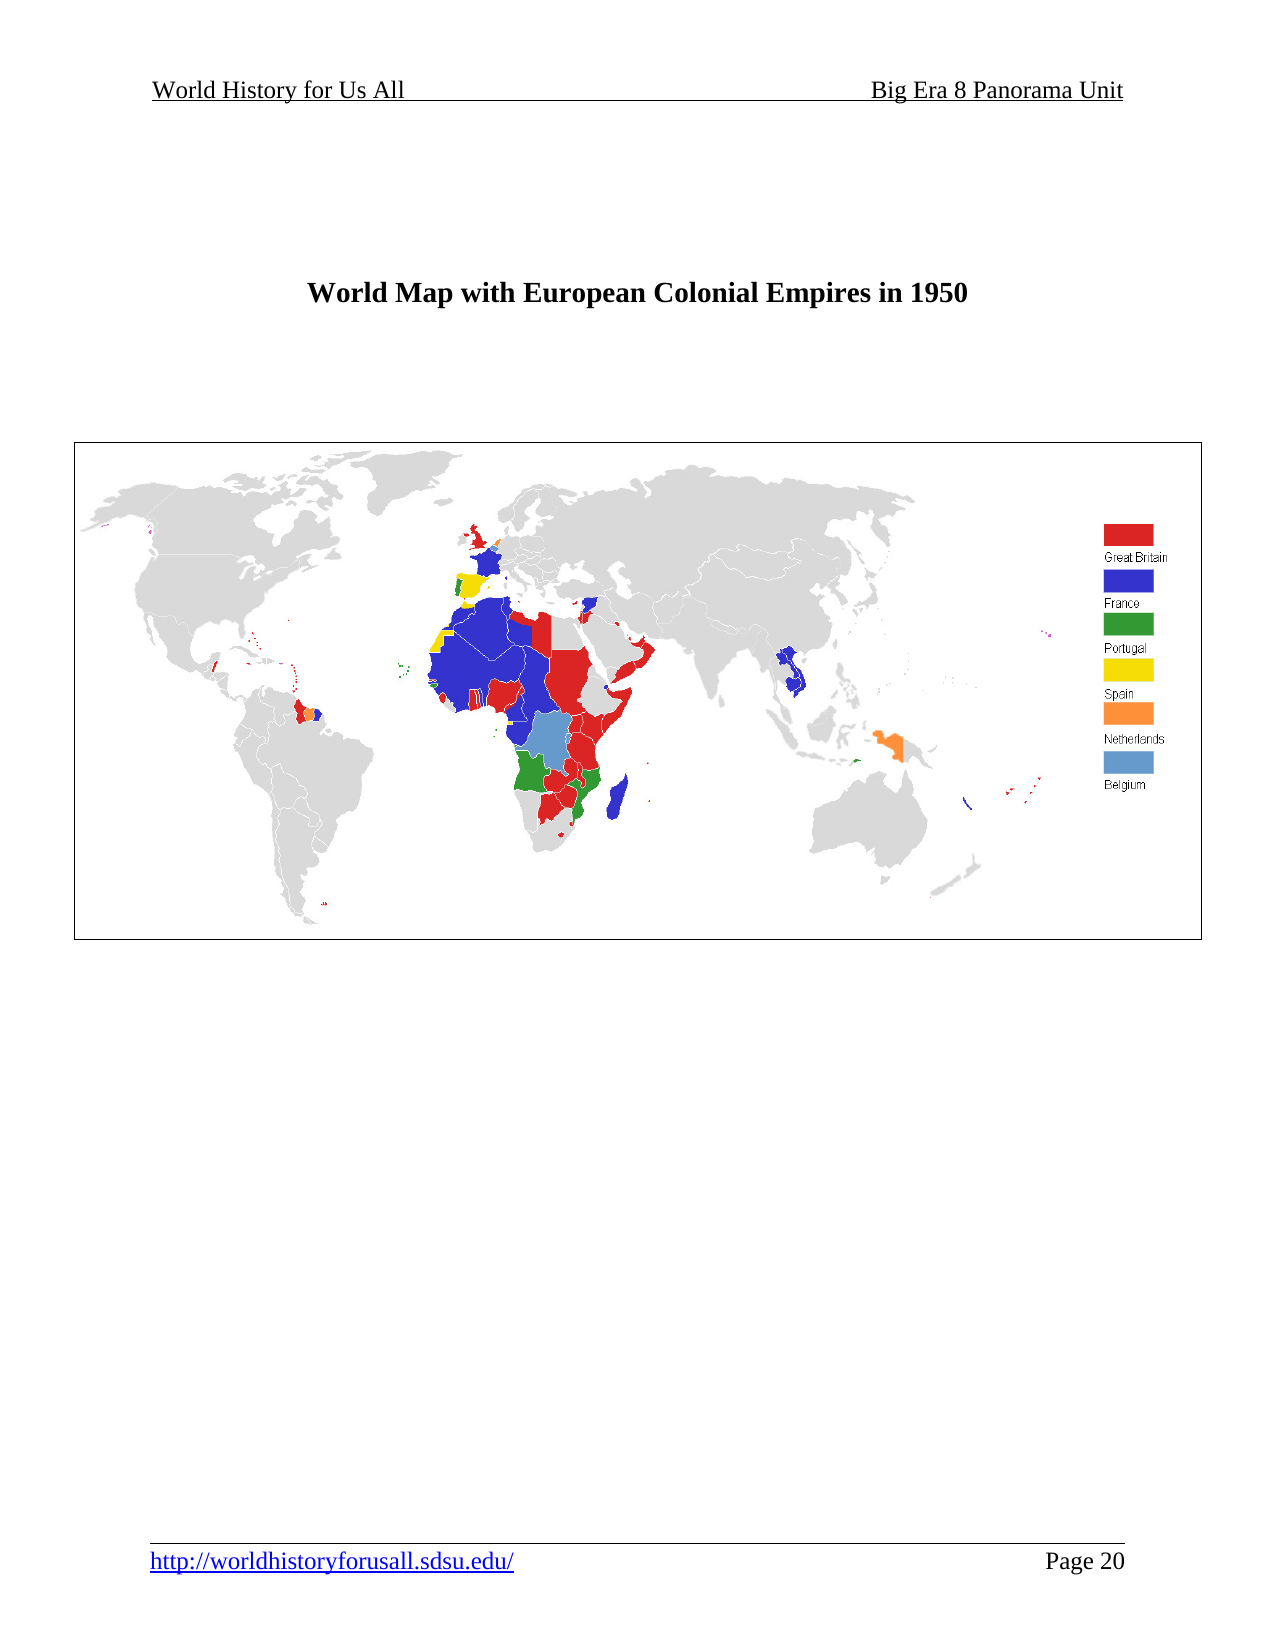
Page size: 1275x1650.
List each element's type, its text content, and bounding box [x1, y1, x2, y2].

title World Map with European Colonial Empires in 1950 [150, 276, 1125, 309]
picture [75, 443, 1200, 939]
